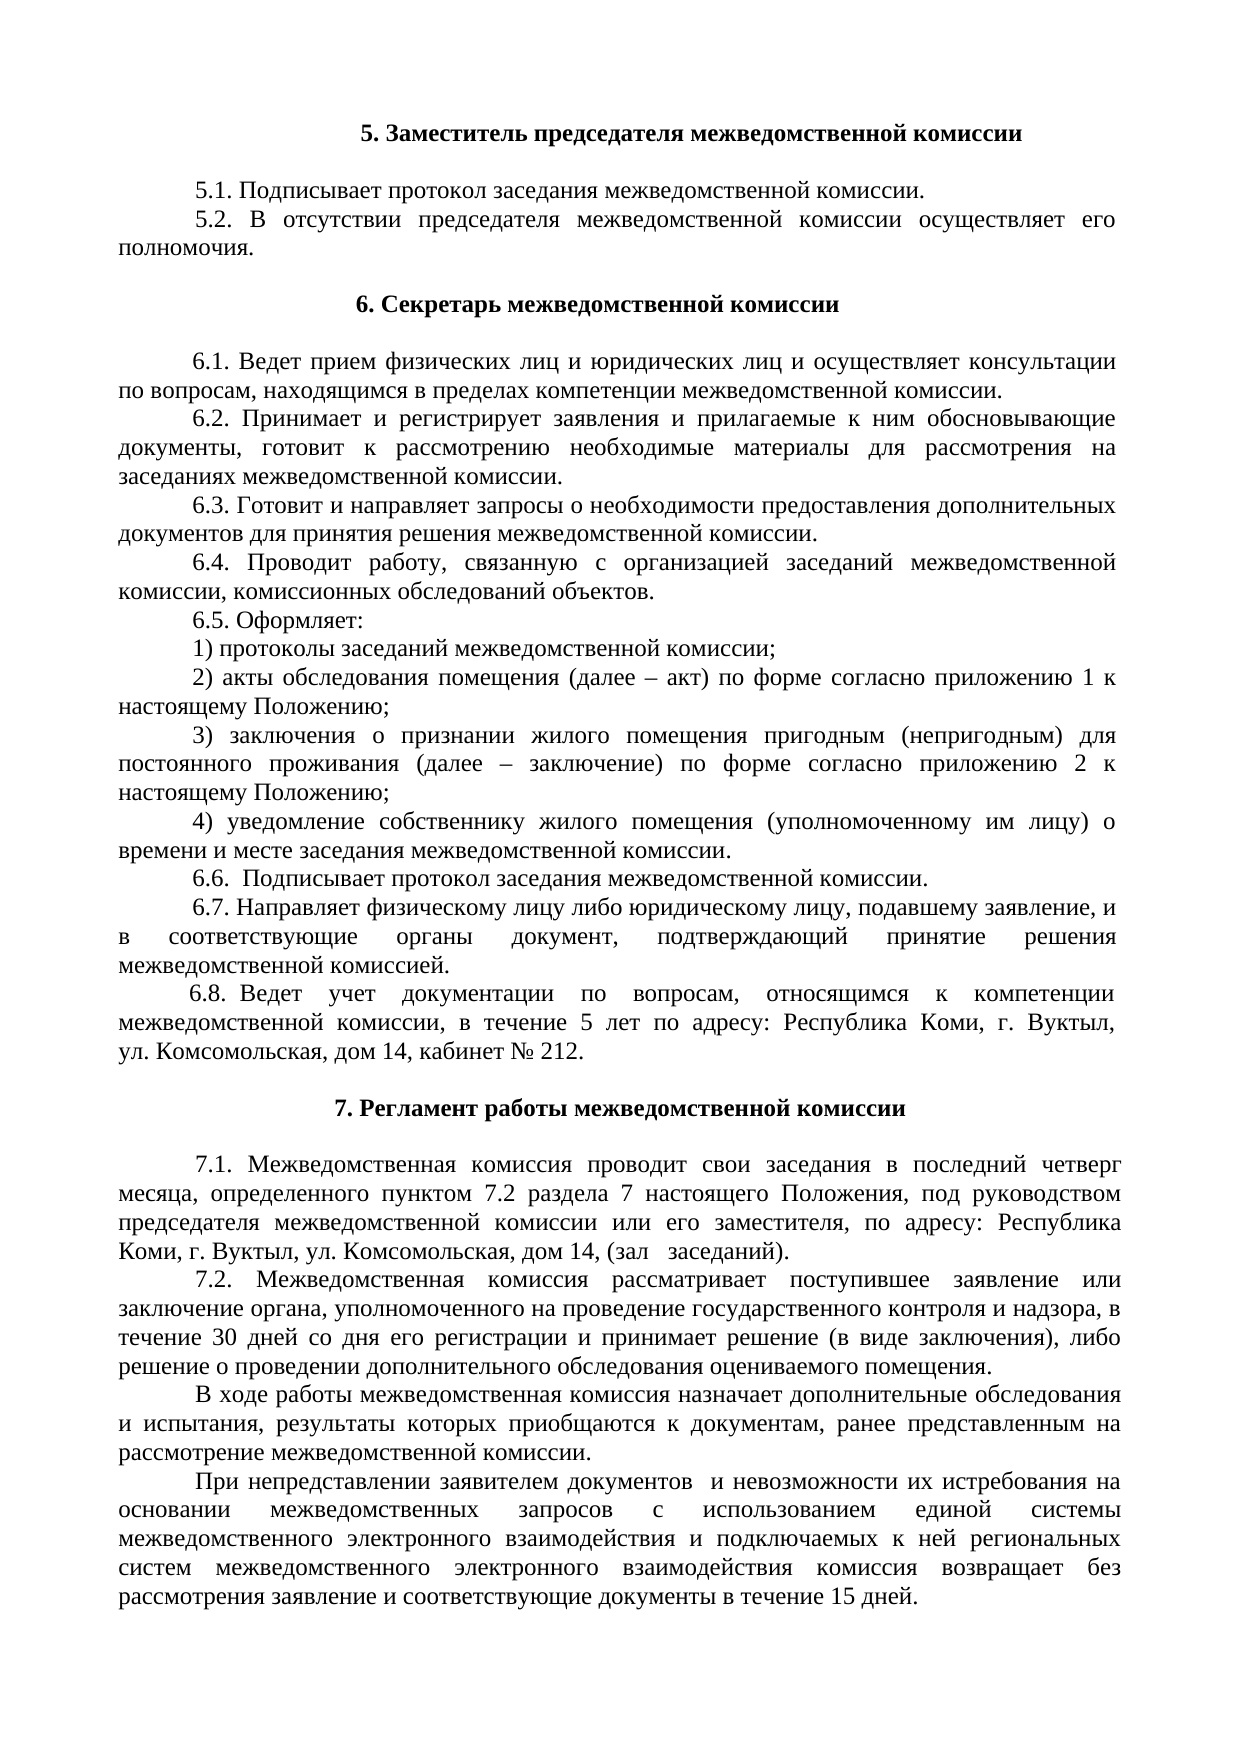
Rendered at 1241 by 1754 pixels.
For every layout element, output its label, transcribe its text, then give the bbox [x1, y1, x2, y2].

text 6.1. Ведет прием физических лиц и юридических лиц и осуществляет консультации по вопросам, находящимся в пределах компетенции межведомственной комиссии. [118, 346, 1117, 403]
text В ходе работы межведомственная комиссия назначает дополнительные обследования и испытания, результаты которых приобщаются к документам, ранее представленным на рассмотрение межведомственной комиссии. [118, 1379, 1122, 1466]
text 5.2. В отсутствии председателя межведомственной комиссии осуществляет его полномочия. [118, 204, 1116, 261]
text 1) протоколы заседаний межведомственной комиссии; [118, 633, 1117, 662]
text 6.6. Подписывает протокол заседания межведомственной комиссии. [118, 863, 1117, 892]
text 5. Заместитель председателя межведомственной комиссии [118, 118, 1191, 147]
text 7.1. Межведомственная комиссия проводит свои заседания в последний четверг месяца, определенного пунктом 7.2 раздела 7 настоящего Положения, под руководством председателя межведомственной комиссии или его заместителя, по адресу: Республика Коми, г. Вуктыл, ул. Комсомольская, дом 14, (зал заседаний). [118, 1149, 1122, 1264]
text 6. Секретарь межведомственной комиссии [118, 289, 1117, 318]
text 7. Регламент работы межведомственной комиссии [118, 1093, 1122, 1121]
text 7.2. Межведомственная комиссия рассматривает поступившее заявление или заключение органа, уполномоченного на проведение государственного контроля и надзора, в течение 30 дней со дня его регистрации и принимает решение (в виде заключения), либо решение о проведении дополнительного обследования оцениваемого помещения. [118, 1264, 1122, 1379]
text 3) заключения о признании жилого помещения пригодным (непригодным) для постоянного проживания (далее – заключение) по форме согласно приложению 2 к настоящему Положению; [118, 720, 1117, 806]
text 6.2. Принимает и регистрирует заявления и прилагаемые к ним обосновывающие документы, готовит к рассмотрению необходимые материалы для рассмотрения на заседаниях межведомственной комиссии. [118, 403, 1117, 490]
text 6.4. Проводит работу, связанную с организацией заседаний межведомственной комиссии, комиссионных обследований объектов. [118, 547, 1117, 605]
text При непредставлении заявителем документов и невозможности их истребования на основании межведомственных запросов с использованием единой системы межведомственного электронного взаимодействия и подключаемых к ней региональных систем межведомственного электронного взаимодействия комиссия возвращает без рассмотрения заявление и соответствующие документы в течение 15 дней. [118, 1466, 1122, 1609]
text 2) акты обследования помещения (далее – акт) по форме согласно приложению 1 к настоящему Положению; [118, 662, 1117, 720]
text 6.5. Оформляет: [118, 605, 1117, 633]
text 4) уведомление собственнику жилого помещения (уполномоченному им лицу) о времени и месте заседания межведомственной комиссии. [118, 806, 1117, 863]
text 6.7. Направляет физическому лицу либо юридическому лицу, подавшему заявление, и в соответствующие органы документ, подтверждающий принятие решения межведомственной комиссией. [118, 892, 1117, 978]
text 5.1. Подписывает протокол заседания межведомственной комиссии. [118, 175, 1193, 204]
text 6.3. Готовит и направляет запросы о необходимости предоставления дополнительных документов для принятия решения межведомственной комиссии. [118, 490, 1117, 547]
text 6.8. Ведет учет документации по вопросам, относящимся к компетенции межведомственной комиссии, в течение 5 лет по адресу: Республика Коми, г. Вуктыл, ул. Комсомольская, дом 14, кабинет № 212. [118, 978, 1116, 1065]
